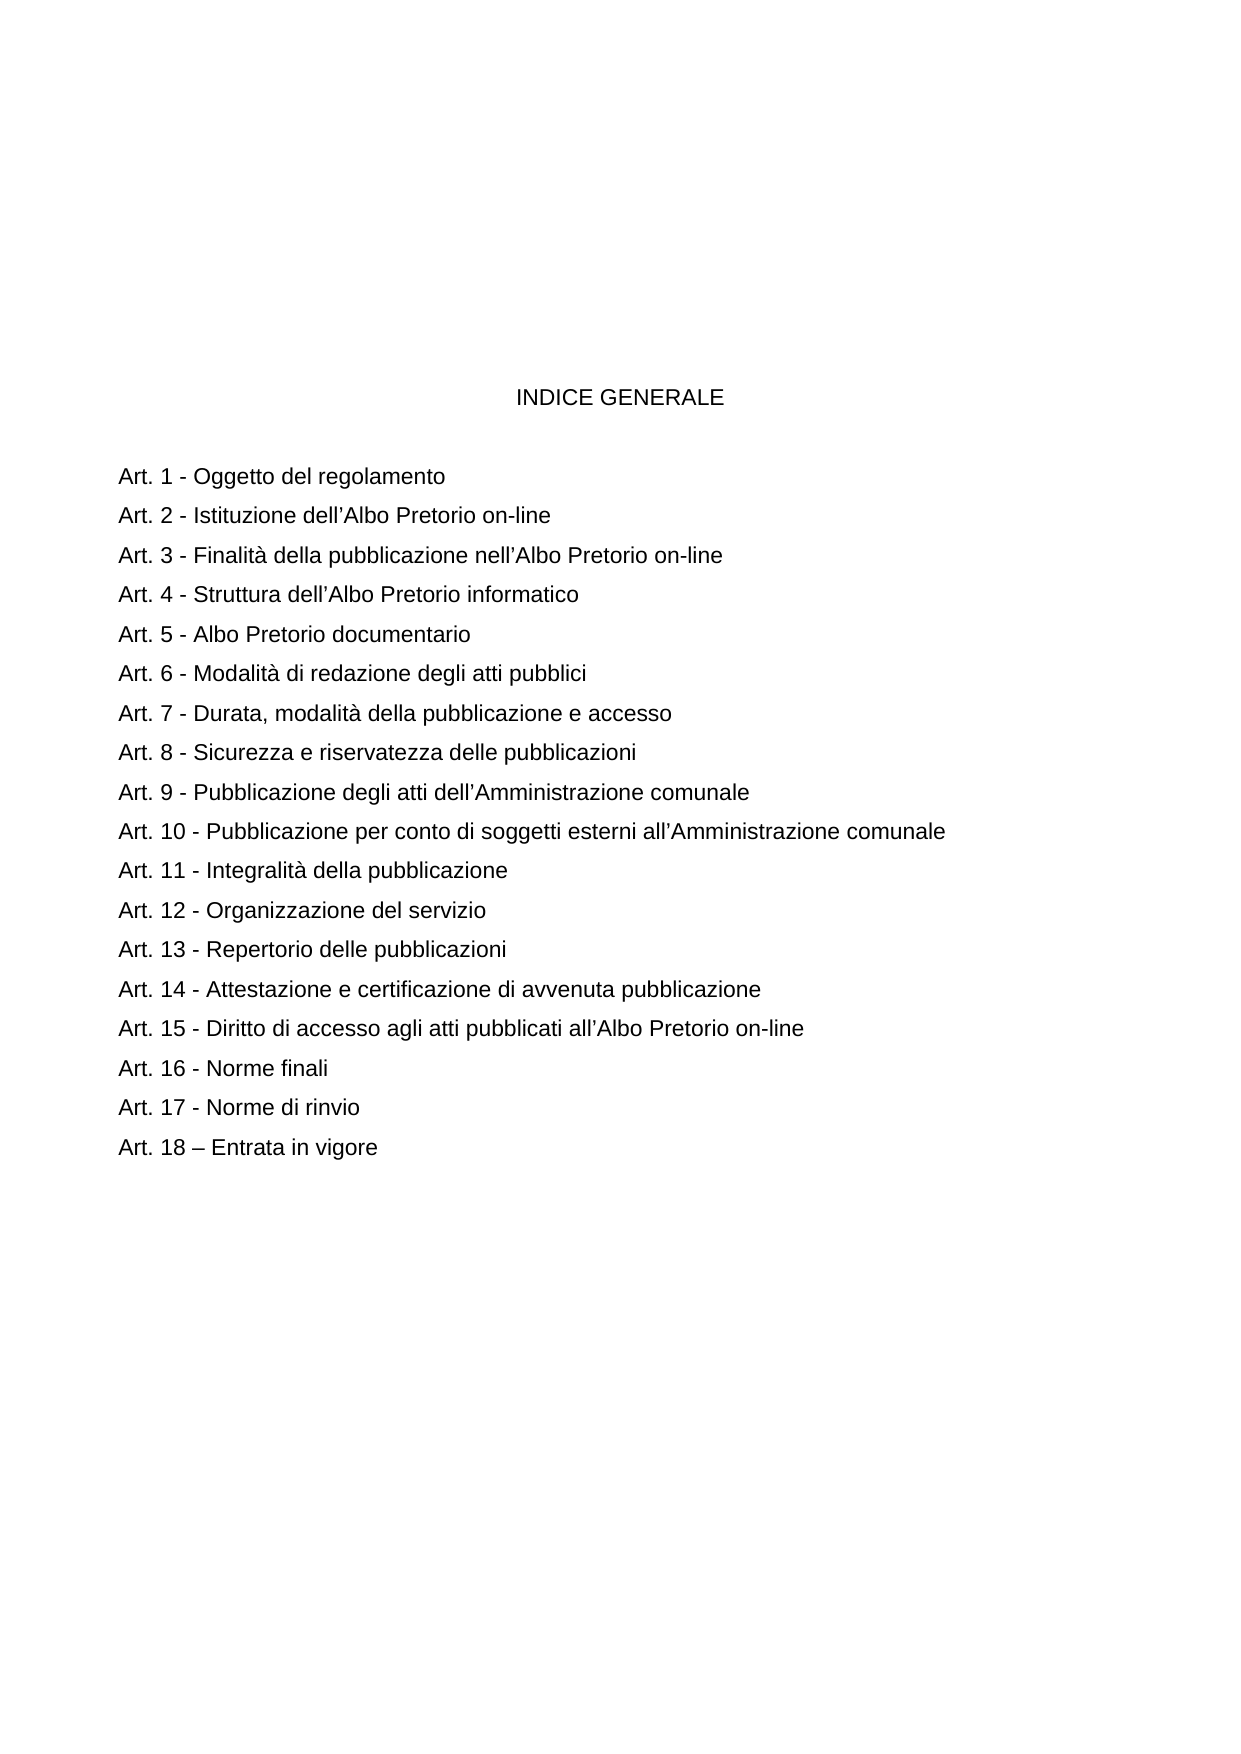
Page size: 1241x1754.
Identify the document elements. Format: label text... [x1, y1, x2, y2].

text Art. 11 - Integralità della pubblicazione [118, 857, 1122, 884]
text Art. 1 - Oggetto del regolamento [118, 463, 1122, 489]
text Art. 4 - Struttura dell’Albo Pretorio informatico [118, 581, 1122, 607]
text Art. 2 - Istituzione dell’Albo Pretorio on-line [118, 502, 1122, 528]
text Art. 8 - Sicurezza e riservatezza delle pubblicazioni [118, 739, 1122, 765]
text Art. 9 - Pubblicazione degli atti dell’Amministrazione comunale [118, 778, 1122, 805]
text Art. 5 - Albo Pretorio documentario [118, 621, 1122, 647]
text Art. 3 - Finalità della pubblicazione nell’Albo Pretorio on-line [118, 542, 1122, 568]
text Art. 7 - Durata, modalità della pubblicazione e accesso [118, 699, 1122, 726]
text INDICE GENERALE [118, 383, 1122, 410]
text Art. 18 – Entrata in vigore [118, 1134, 1122, 1160]
text Art. 10 - Pubblicazione per conto di soggetti esterni all’Amministrazione comunale [118, 818, 1122, 844]
text Art. 14 - Attestazione e certificazione di avvenuta pubblicazione [118, 976, 1122, 1002]
text Art. 12 - Organizzazione del servizio [118, 897, 1122, 923]
text Art. 15 - Diritto di accesso agli atti pubblicati all’Albo Pretorio on-line [118, 1015, 1122, 1042]
text Art. 16 - Norme finali [118, 1055, 1122, 1081]
text Art. 17 - Norme di rinvio [118, 1094, 1122, 1121]
text Art. 6 - Modalità di redazione degli atti pubblici [118, 660, 1122, 686]
text Art. 13 - Repertorio delle pubblicazioni [118, 936, 1122, 963]
